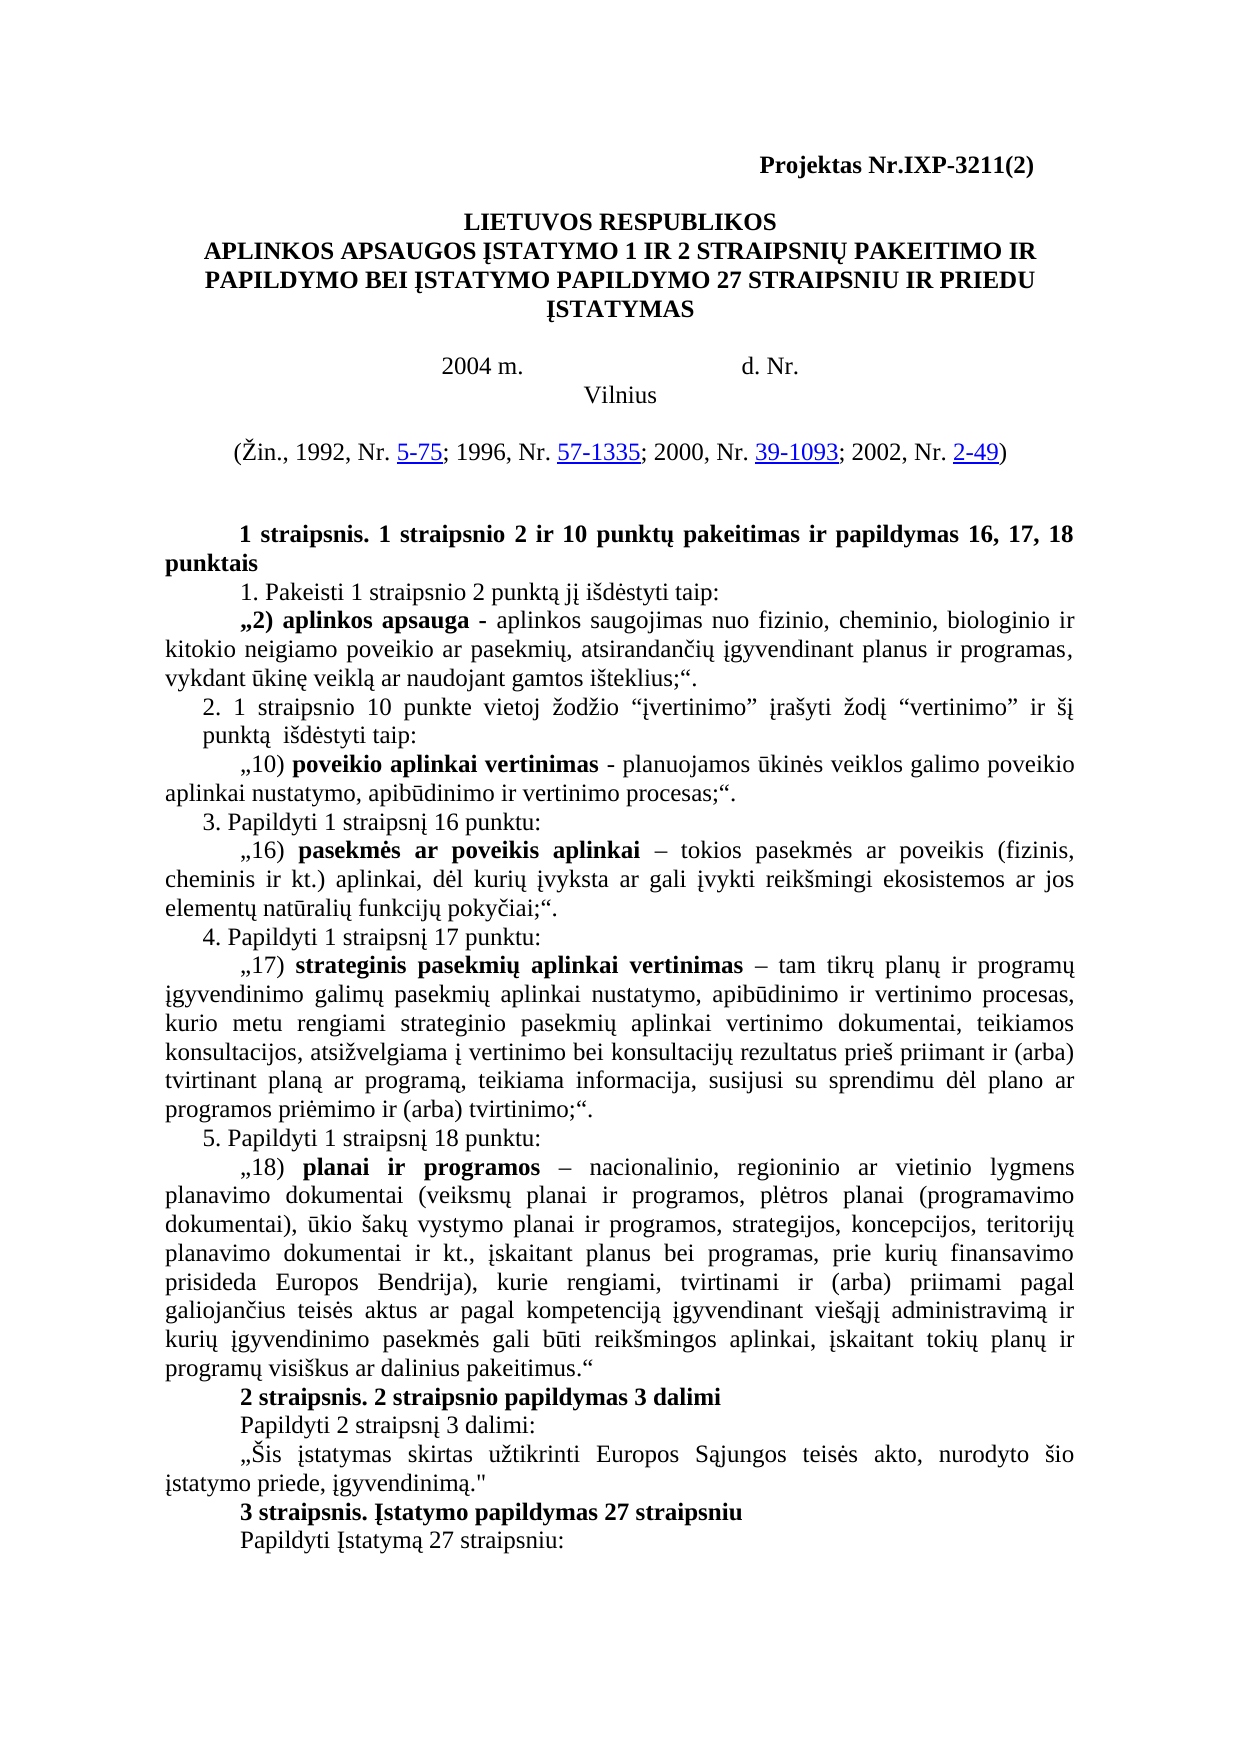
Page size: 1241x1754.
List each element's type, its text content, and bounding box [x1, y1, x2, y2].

text 3 straipsnis. Įstatymo papildymas 27 straipsniu [165, 1497, 1075, 1525]
text Papildyti 2 straipsnį 3 dalimi: [165, 1410, 1075, 1439]
text (Žin., 1992, Nr. 5-75; 1996, Nr. 57-1335; 2000, Nr. 39-1093; 2002, Nr. 2-49) [165, 437, 1075, 466]
text 4. Papildyti 1 straipsnį 17 punktu: [202, 922, 1075, 950]
text 3. Papildyti 1 straipsnį 16 punktu: [202, 807, 1075, 835]
text „10) poveikio aplinkai vertinimas - planuojamos ūkinės veiklos galimo poveikio aplinkai nustatymo, apibūdinimo ir vertinimo procesas;“. [165, 749, 1075, 807]
text Aplinkos apsaugos įstatymo 1 IR 2 STRAIPSNIŲ PAKEITIMO IR PAPILDYMO BEI ĮSTATYMO PAPILDYMO 27 STRAIPSNIU IR PRIEDU [165, 236, 1075, 294]
text 1. Pakeisti 1 straipsnio 2 punktą jį išdėstyti taip: [165, 577, 1075, 605]
text Vilnius [165, 380, 1075, 409]
text įstatymas [165, 294, 1075, 322]
text Projektas Nr.IXP-3211(2) [165, 150, 1075, 179]
text „16) pasekmės ar poveikis aplinkai – tokios pasekmės ar poveikis (fizinis, cheminis ir kt.) aplinkai, dėl kurių įvyksta ar gali įvykti reikšmingi ekosistemos ar jos elementų natūralių funkcijų pokyčiai;“. [165, 835, 1075, 922]
text Papildyti įstatymą 27 straipsniu: [165, 1525, 1075, 1554]
text 1 straipsnis. 1 straipsnio 2 ir 10 punktų pakeitimas ir papildymas 16, 17, 18 punktais [165, 519, 1075, 577]
text 5. Papildyti 1 straipsnį 18 punktu: [202, 1123, 1075, 1152]
text „17) strateginis pasekmių aplinkai vertinimas – tam tikrų planų ir programų įgyvendinimo galimų pasekmių aplinkai nustatymo, apibūdinimo ir vertinimo procesas, kurio metu rengiami strateginio pasekmių aplinkai vertinimo dokumentai, teikiamos konsultacijos, atsižvelgiama į vertinimo bei konsultacijų rezultatus prieš priimant ir (arba) tvirtinant planą ar programą, teikiama informacija, susijusi su sprendimu dėl plano ar programos priėmimo ir (arba) tvirtinimo;“. [165, 950, 1075, 1123]
text „18) planai ir programos – nacionalinio, regioninio ar vietinio lygmens planavimo dokumentai (veiksmų planai ir programos, plėtros planai (programavimo dokumentai), ūkio šakų vystymo planai ir programos, strategijos, koncepcijos, teritorijų planavimo dokumentai ir kt., įskaitant planus bei programas, prie kurių finansavimo prisideda Europos Bendrija), kurie rengiami, tvirtinami ir (arba) priimami pagal galiojančius teisės aktus ar pagal kompetenciją įgyvendinant viešąjį administravimą ir kurių įgyvendinimo pasekmės gali būti reikšmingos aplinkai, įskaitant tokių planų ir programų visiškus ar dalinius pakeitimus.“ [165, 1152, 1075, 1382]
text 2004 m. d. Nr. [165, 351, 1075, 380]
text 2. 1 straipsnio 10 punkte vietoj žodžio “įvertinimo” įrašyti žodį “vertinimo” ir šį punktą išdėstyti taip: [202, 692, 1075, 749]
text Lietuvos Respublikos [165, 207, 1075, 236]
text 2 straipsnis. 2 straipsnio papildymas 3 dalimi [165, 1382, 1075, 1410]
text „Šis įstatymas skirtas užtikrinti Europos Sąjungos teisės akto, nurodyto šio įstatymo priede, įgyvendinimą." [165, 1439, 1075, 1497]
text „2) aplinkos apsauga - aplinkos saugojimas nuo fizinio, cheminio, biologinio ir kitokio neigiamo poveikio ar pasekmių, atsirandančių įgyvendinant planus ir programas, vykdant ūkinę veiklą ar naudojant gamtos išteklius;“. [165, 605, 1075, 692]
